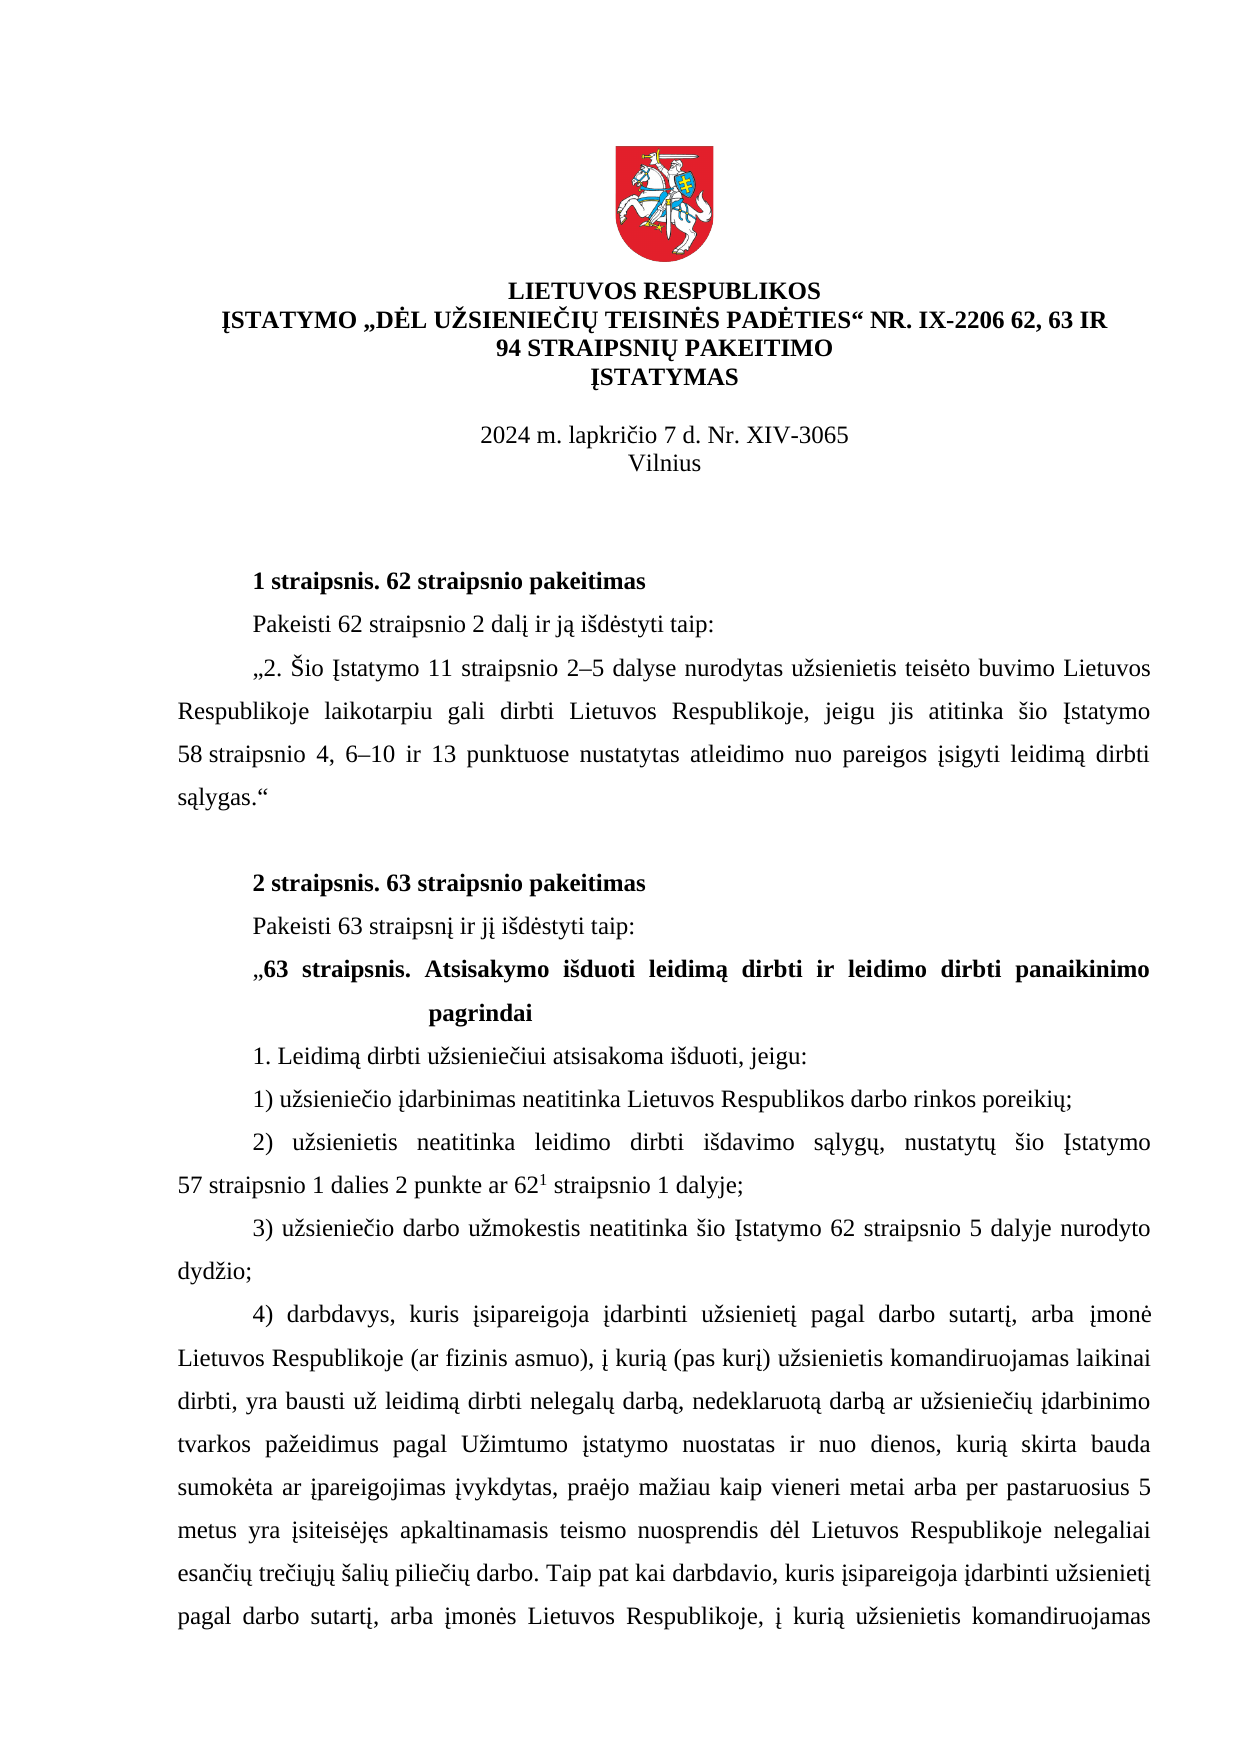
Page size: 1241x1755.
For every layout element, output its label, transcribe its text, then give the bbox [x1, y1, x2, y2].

text 4) darbdavys, kuris įsipareigoja įdarbinti užsienietį pagal darbo sutartį, arba įmonė Lietuvos Respublikoje (ar fizinis asmuo), į kurią (pas kurį) užsienietis komandiruojamas laikinai dirbti, yra bausti už leidimą dirbti nelegalų darbą, nedeklaruotą darbą ar užsieniečių įdarbinimo tvarkos pažeidimus pagal Užimtumo įstatymo nuostatas ir nuo dienos, kurią skirta bauda sumokėta ar įpareigojimas įvykdytas, praėjo mažiau kaip vieneri metai arba per pastaruosius 5 metus yra įsiteisėjęs apkaltinamasis teismo nuosprendis dėl Lietuvos Respublikoje nelegaliai esančių trečiųjų šalių piliečių darbo. Taip pat kai darbdavio, kuris įsipareigoja įdarbinti užsienietį pagal darbo sutartį, arba įmonės Lietuvos Respublikoje, į kurią užsienietis komandiruojamas [177, 1299, 1152, 1630]
text 2) užsienietis neatitinka leidimo dirbti išdavimo sąlygų, nustatytų šio Įstatymo 57 straipsnio 1 dalies 2 punkte ar 621 straipsnio 1 dalyje; [177, 1127, 1152, 1199]
text 2024 m. lapkričio 7 d. Nr. XIV-3065 [177, 420, 1152, 448]
text 1. Leidimą dirbti užsieniečiui atsisakoma išduoti, jeigu: [177, 1041, 1152, 1069]
text „2. Šio Įstatymo 11 straipsnio 2–5 dalyse nurodytas užsienietis teisėto buvimo Lietuvos Respublikoje laikotarpiu gali dirbti Lietuvos Respublikoje, jeigu jis atitinka šio Įstatymo 58 straipsnio 4, 6–10 ir 13 punktuose nustatytas atleidimo nuo pareigos įsigyti leidimą dirbti sąlygas.“ [177, 653, 1152, 811]
text ĮSTATYMO „DĖL UŽSIENIEČIŲ TEISINĖS PADĖTIES“ NR. IX-2206 62, 63 IR 94 STRAIPSNIŲ PAKEITIMO [177, 305, 1152, 362]
text 3) užsieniečio darbo užmokestis neatitinka šio Įstatymo 62 straipsnio 5 dalyje nurodyto dydžio; [177, 1213, 1152, 1285]
text „63 straipsnis. Atsisakymo išduoti leidimą dirbti ir leidimo dirbti panaikinimo pagrindai [252, 954, 1152, 1026]
text Pakeisti 62 straipsnio 2 dalį ir ją išdėstyti taip: [177, 609, 1152, 638]
text 1 straipsnis. 62 straipsnio pakeitimas [177, 566, 1152, 595]
text Vilnius [177, 448, 1152, 477]
text 1) užsieniečio įdarbinimas neatitinka Lietuvos Respublikos darbo rinkos poreikių; [177, 1084, 1152, 1113]
text ĮSTATYMAS [177, 362, 1152, 391]
text 2 straipsnis. 63 straipsnio pakeitimas [177, 868, 1152, 897]
text Pakeisti 63 straipsnį ir jį išdėstyti taip: [177, 911, 1152, 940]
text LIETUVOS RESPUBLIKOS [177, 276, 1152, 305]
